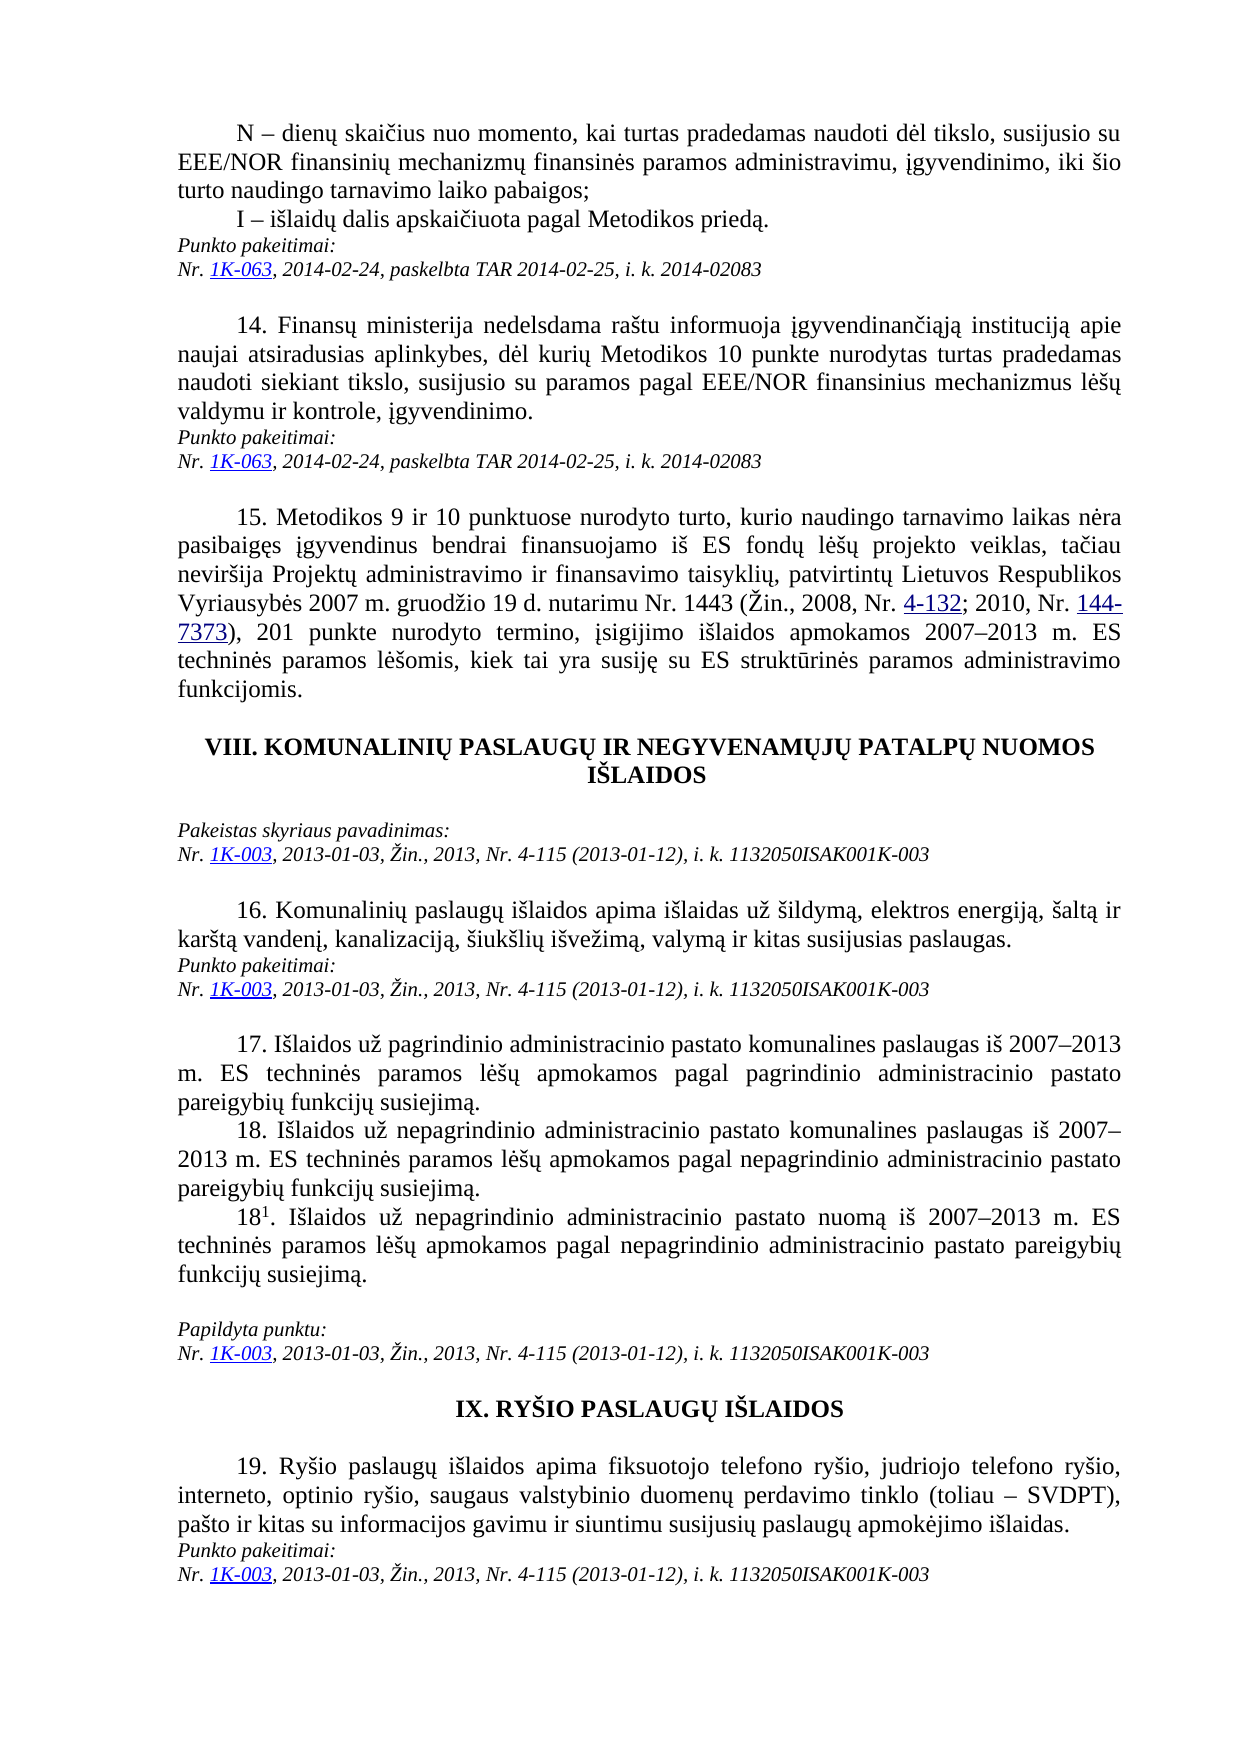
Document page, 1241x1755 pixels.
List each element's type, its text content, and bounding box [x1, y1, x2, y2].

text Punkto pakeitimai: [177, 233, 1122, 257]
text Nr. 1K-063, 2014-02-24, paskelbta TAR 2014-02-25, i. k. 2014-02083 [177, 449, 1122, 473]
text Punkto pakeitimai: [177, 1537, 1122, 1562]
text Nr. 1K-003, 2013-01-03, Žin., 2013, Nr. 4-115 (2013-01-12), i. k. 1132050ISAK001K-003 [177, 977, 1122, 1001]
text 19. Ryšio paslaugų išlaidos apima fiksuotojo telefono ryšio, judriojo telefono ryšio, interneto, optinio ryšio, saugaus valstybinio duomenų perdavimo tinklo (toliau – SVDPT), pašto ir kitas su informacijos gavimu ir siuntimu susijusių paslaugų apmokėjimo išlaidas. [177, 1451, 1122, 1537]
text Papildyta punktu: [177, 1317, 1122, 1341]
text Nr. 1K-003, 2013-01-03, Žin., 2013, Nr. 4-115 (2013-01-12), i. k. 1132050ISAK001K-003 [177, 842, 1122, 866]
text IX. RYŠIO PASLAUGŲ IŠLAIDOS [177, 1394, 1122, 1422]
text 16. Komunalinių paslaugų išlaidos apima išlaidas už šildymą, elektros energiją, šaltą ir karštą vandenį, kanalizaciją, šiukšlių išvežimą, valymą ir kitas susijusias paslaugas. [177, 895, 1122, 952]
text Nr. 1K-003, 2013-01-03, Žin., 2013, Nr. 4-115 (2013-01-12), i. k. 1132050ISAK001K-003 [177, 1341, 1122, 1365]
text N – dienų skaičius nuo momento, kai turtas pradedamas naudoti dėl tikslo, susijusio su EEE/NOR finansinių mechanizmų finansinės paramos administravimu, įgyvendinimo, iki šio turto naudingo tarnavimo laiko pabaigos; [177, 118, 1122, 204]
text I – išlaidų dalis apskaičiuota pagal Metodikos priedą. [177, 204, 1122, 233]
text Punkto pakeitimai: [177, 952, 1122, 977]
text 18. Išlaidos už nepagrindinio administracinio pastato komunalines paslaugas iš 2007–2013 m. ES techninės paramos lėšų apmokamos pagal nepagrindinio administracinio pastato pareigybių funkcijų susiejimą. [177, 1116, 1122, 1202]
text VIII. Komunalinių paslaugų ir negyvenamųjų patalpų nuomos išlaidos [177, 732, 1122, 789]
text Nr. 1K-063, 2014-02-24, paskelbta TAR 2014-02-25, i. k. 2014-02083 [177, 257, 1122, 281]
text Pakeistas skyriaus pavadinimas: [177, 818, 1122, 842]
text 14. Finansų ministerija nedelsdama raštu informuoja įgyvendinančiąją instituciją apie naujai atsiradusias aplinkybes, dėl kurių Metodikos 10 punkte nurodytas turtas pradedamas naudoti siekiant tikslo, susijusio su paramos pagal EEE/NOR finansinius mechanizmus lėšų valdymu ir kontrole, įgyvendinimo. [177, 310, 1122, 425]
text Punkto pakeitimai: [177, 425, 1122, 449]
text 181. Išlaidos už nepagrindinio administracinio pastato nuomą iš 2007–2013 m. ES techninės paramos lėšų apmokamos pagal nepagrindinio administracinio pastato pareigybių funkcijų susiejimą. [177, 1202, 1122, 1288]
text 15. Metodikos 9 ir 10 punktuose nurodyto turto, kurio naudingo tarnavimo laikas nėra pasibaigęs įgyvendinus bendrai finansuojamo iš ES fondų lėšų projekto veiklas, tačiau neviršija Projektų administravimo ir finansavimo taisyklių, patvirtintų Lietuvos Respublikos Vyriausybės 2007 m. gruodžio 19 d. nutarimu Nr. 1443 (Žin., 2008, Nr. 4-132; 2010, Nr. 144-7373), 201 punkte nurodyto termino, įsigijimo išlaidos apmokamos 2007–2013 m. ES techninės paramos lėšomis, kiek tai yra susiję su ES struktūrinės paramos administravimo funkcijomis. [177, 502, 1122, 703]
text Nr. 1K-003, 2013-01-03, Žin., 2013, Nr. 4-115 (2013-01-12), i. k. 1132050ISAK001K-003 [177, 1562, 1122, 1586]
text 17. Išlaidos už pagrindinio administracinio pastato komunalines paslaugas iš 2007–2013 m. ES techninės paramos lėšų apmokamos pagal pagrindinio administracinio pastato pareigybių funkcijų susiejimą. [177, 1029, 1122, 1116]
